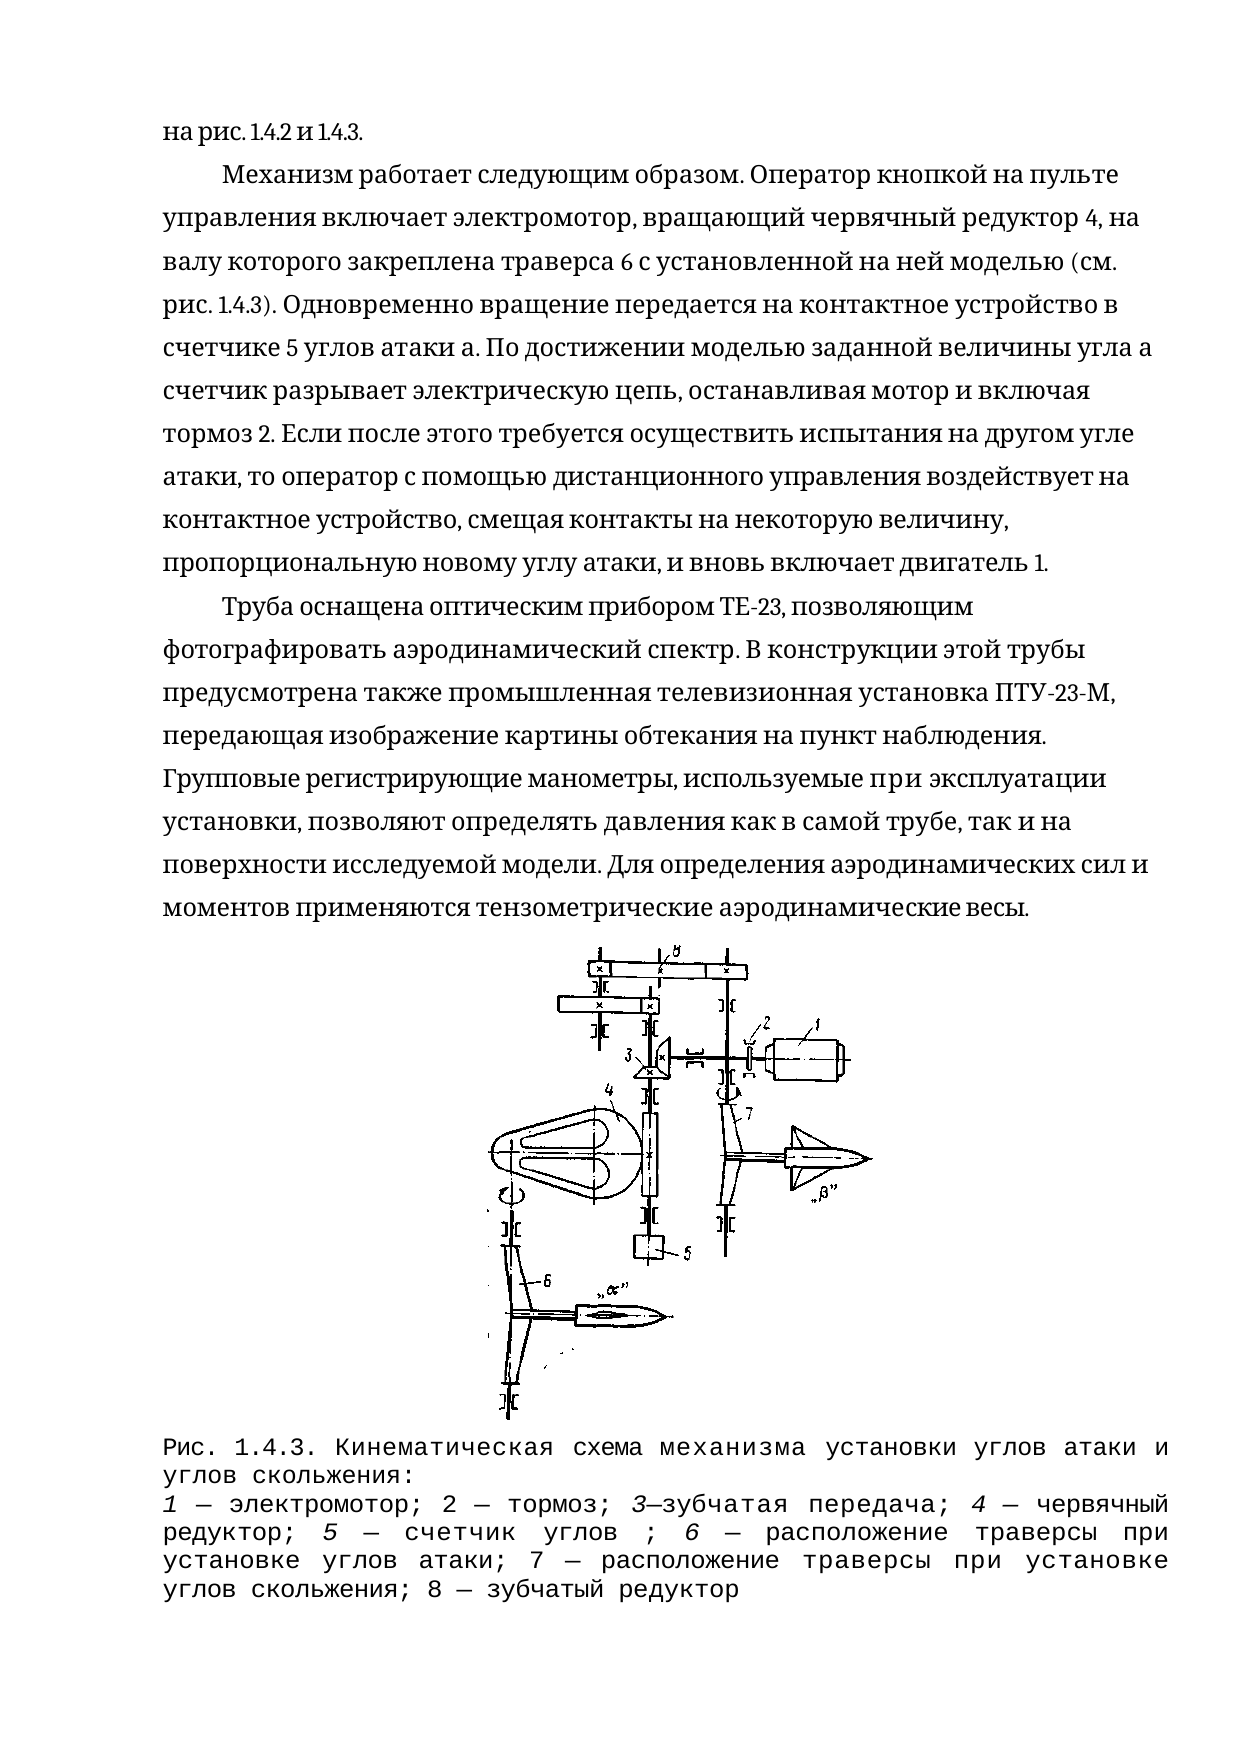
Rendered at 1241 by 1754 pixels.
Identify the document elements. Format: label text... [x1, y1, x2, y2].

text Механизм работает следующим образом. Оператор кнопкой на пульте управления включает электромотор, вращающий червячный редуктор 4, на валу которого закреплена траверса 6 с установленной на ней моделью (см. рис. 1.4.3). Одновременно вращение передается на контактное устройство в счетчике 5 углов атаки а. По достижении моделью заданной величины угла а счетчик разрывает электрическую цепь, останавливая мотор и включая тормоз 2. Если после этого требуется осуществить испытания на другом угле атаки, то оператор с помощью дистанционного управления воздействует на контактное устройство, смещая контакты на некоторую величину, пропорциональную новому углу атаки, и вновь включает двигатель 1. [162, 161, 1169, 578]
text на рис. 1.4.2 и 1.4.3. [162, 118, 1169, 147]
picture [443, 945, 889, 1427]
text 1 — электромотор; 2 — тормоз; 3—зубчатая передача; 4 — червячный редуктор; 5 — счетчик углов ; 6 — расположение траверсы при установке углов атаки; 7 — расположение траверсы при установке углов скольжения; 8 — зубчатый редуктор [162, 1491, 1169, 1604]
text Рис. 1.4.3. Кинематическая схема механизма установки углов атаки и углов скольжения: [162, 1434, 1169, 1491]
text Труба оснащена оптическим прибором ТЕ-23, позволяющим фотографировать аэродинамический спектр. В конструкции этой трубы предусмотрена также промышленная телевизионная установка ПТУ-23-М, передающая изображение картины обтекания на пункт наблюдения. Групповые регистрирующие манометры, используемые при эксплуатации установки, позволяют определять давления как в самой трубе, так и на поверхности исследуемой модели. Для определения аэродинамических сил и моментов применяются тензометрические аэродинамические весы. [162, 592, 1169, 923]
